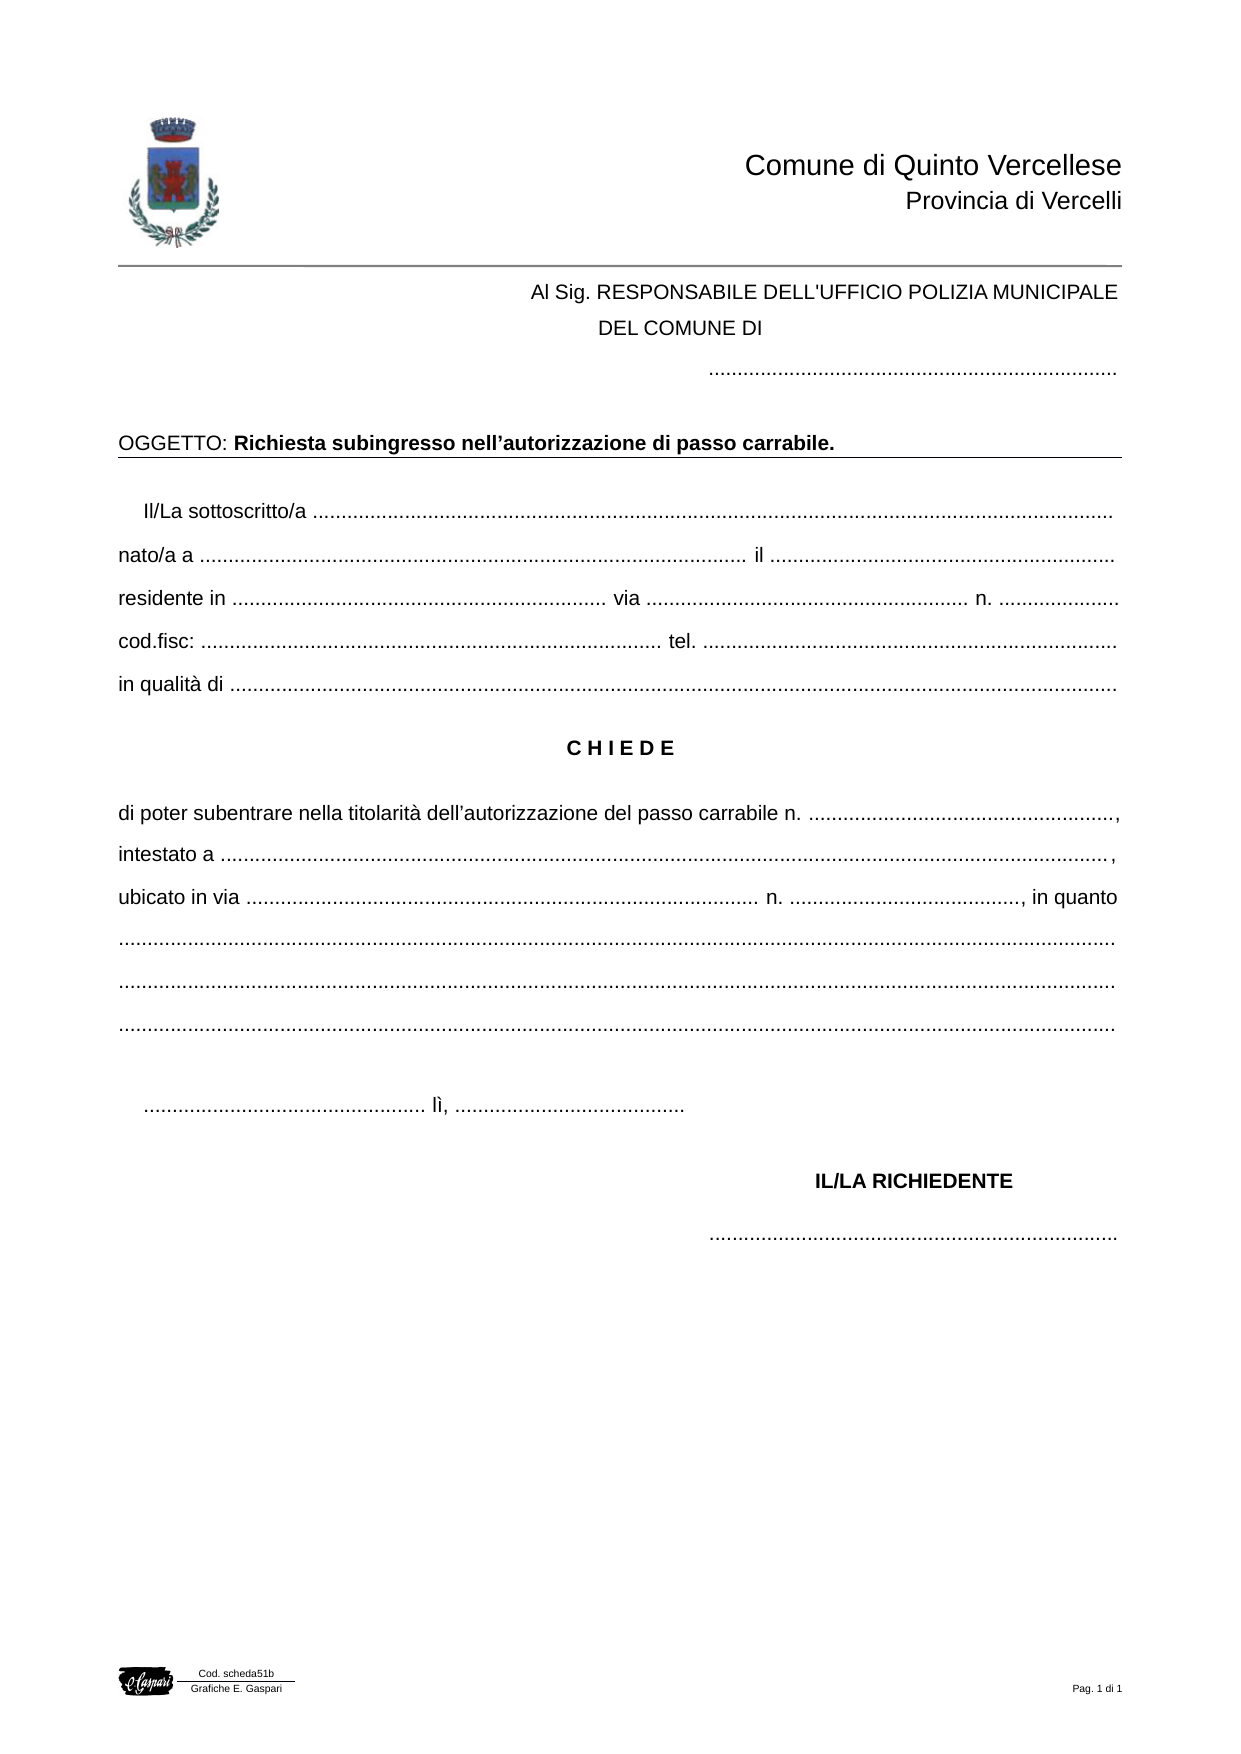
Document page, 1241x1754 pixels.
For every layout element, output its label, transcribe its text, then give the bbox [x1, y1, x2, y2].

picture [122, 117, 224, 248]
text IL/LA RICHIEDENTE [706, 1169, 1122, 1193]
text Comune di Quinto Vercellese [224, 148, 1122, 181]
text nato/a a ............................................................................................... il ............................................................ [118, 539, 1122, 567]
text ....................................................................... [706, 1217, 1122, 1246]
text cod.fisc: ................................................................................ tel. ........................................................................ [118, 625, 1122, 654]
picture [118, 1666, 174, 1696]
text ubicato in via ......................................................................................... n. ........................................, in quanto ............................................................................................................................................................................. [118, 881, 1122, 951]
text ............................................................................................................................................................................. [118, 1008, 1122, 1037]
text ................................................. lì, ........................................ [143, 1089, 1122, 1117]
text ....................................................................... [708, 352, 1122, 381]
text C H I E D E [118, 736, 1122, 760]
text DEL COMUNE DI [598, 316, 1122, 340]
text in qualità di .......................................................................................................................................................... [118, 668, 1122, 697]
text Al Sig. RESPONSABILE DELL'UFFICIO POLIZIA MUNICIPALE [531, 280, 1122, 304]
text residente in ................................................................. via ........................................................ n. ..................... [118, 582, 1122, 611]
text di poter subentrare nella titolarità dell’autorizzazione del passo carrabile n. ....................................................., intestato a .........................................................................................................................................................., [118, 797, 1122, 867]
text Provincia di Vercelli [224, 186, 1122, 215]
text Il/La sottoscritto/a ........................................................................................................................................... [118, 496, 1122, 524]
text OGGETTO: Richiesta subingresso nell’autorizzazione di passo carrabile. [118, 431, 1122, 457]
text ............................................................................................................................................................................. [118, 965, 1122, 994]
